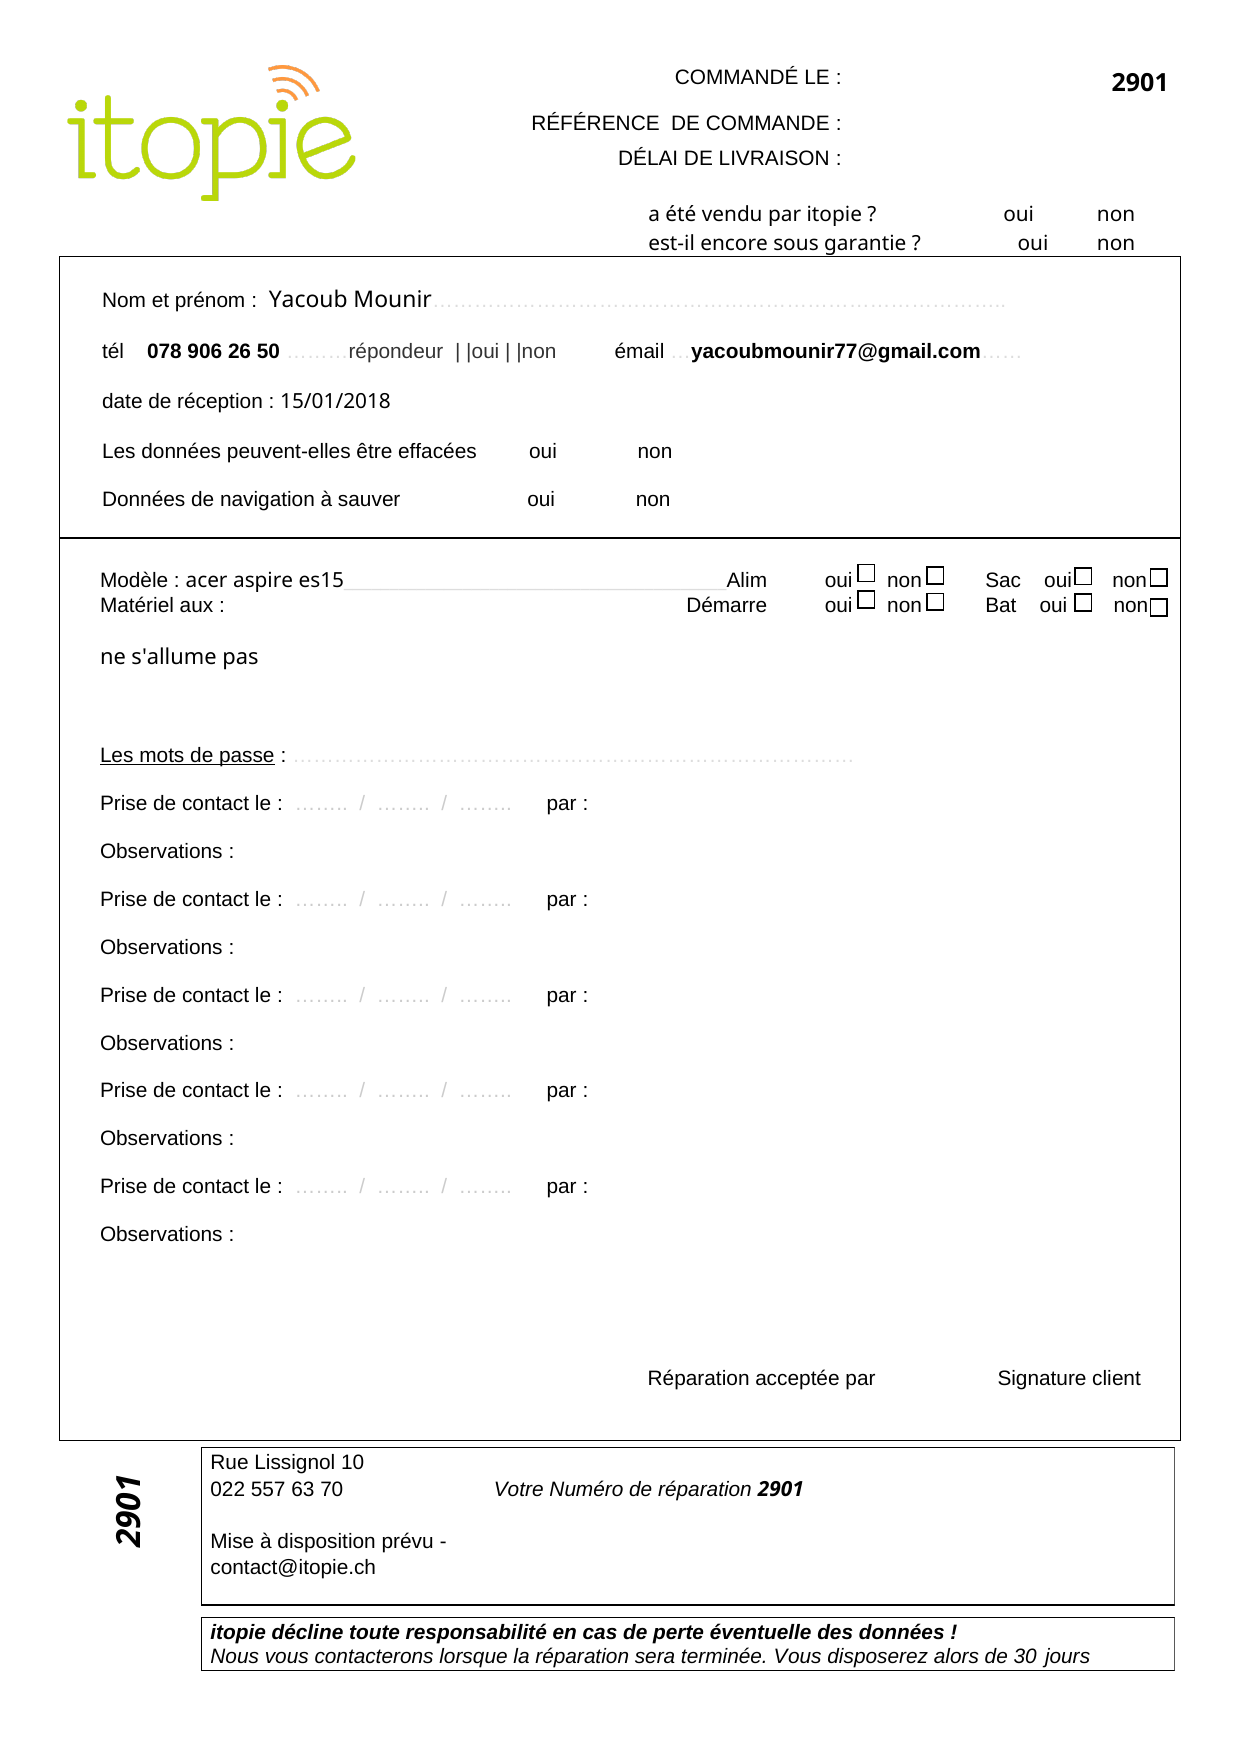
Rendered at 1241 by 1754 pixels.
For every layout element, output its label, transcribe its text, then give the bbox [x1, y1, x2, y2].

text date de réception : 15/01/2018 [60, 383, 1180, 415]
picture [67, 65, 356, 201]
table_cell [847, 140, 1180, 175]
text Prise de contact le : …….. / …….. / …….. par : [60, 979, 1180, 1006]
text Modèle : acer aspire es15 Alim oui non Sac oui non [60, 562, 856, 590]
text Observations : [60, 1123, 1180, 1150]
table_header 2901 [847, 59, 1180, 104]
table_cell DÉLAI DE LIVRAISON : [490, 140, 847, 175]
text Prise de contact le : …….. / …….. / …….. par : [60, 1075, 1180, 1102]
text ne s'allume pas [60, 638, 1180, 671]
table_header 2901 [59, 1441, 195, 1677]
text tél 078 906 26 50 ………répondeur | |oui | |non émail …yacoubmounir77@gmail.com…… [60, 335, 1180, 362]
text Les mots de passe : ……………………………………………………………………… [60, 740, 1180, 767]
table_header COMMANDÉ LE : [490, 59, 847, 104]
text est-il encore sous garantie ? oui non [59, 228, 1181, 256]
table_header Rue Lissignol 10 022 557 63 70 Votre Numéro de réparation 2901 Mise à disposition prévu - contact@itopie.ch [195, 1441, 1180, 1611]
text Modèle : acer aspire es15 Alim oui non Sac oui non [948, 562, 1180, 590]
text Modèle : acer aspire es15 Alim oui non Sac oui non [879, 562, 925, 590]
text Prise de contact le : …….. / …….. / …….. par : [60, 1171, 1180, 1198]
table_cell itopie décline toute responsabilité en cas de perte éventuelle des données ! Nous vous contacterons lorsque la réparation sera terminée. Vous disposerez alors de 30 jours [195, 1611, 1180, 1677]
text Observations : [60, 836, 1180, 863]
text a été vendu par itopie ? oui non [59, 199, 1181, 228]
text Les données peuvent-elles être effacées oui non [60, 436, 1180, 463]
table_cell [847, 105, 1180, 140]
text Matériel aux : Démarre oui non Bat oui non [60, 590, 1180, 617]
text Prise de contact le : …….. / …….. / …….. par : [60, 788, 1180, 815]
text Observations : [60, 931, 1180, 958]
text Observations : [60, 1219, 1180, 1246]
text Réparation acceptée par Signature client [60, 1363, 1180, 1390]
text Nom et prénom : Yacoub Mounir……………………………………………………………………….. [60, 280, 1180, 314]
text Observations : [60, 1027, 1180, 1054]
text Données de navigation à sauver oui non [60, 484, 1180, 511]
text Prise de contact le : …….. / …….. / …….. par : [60, 883, 1180, 911]
table_cell RÉFÉRENCE DE COMMANDE : [490, 105, 847, 140]
